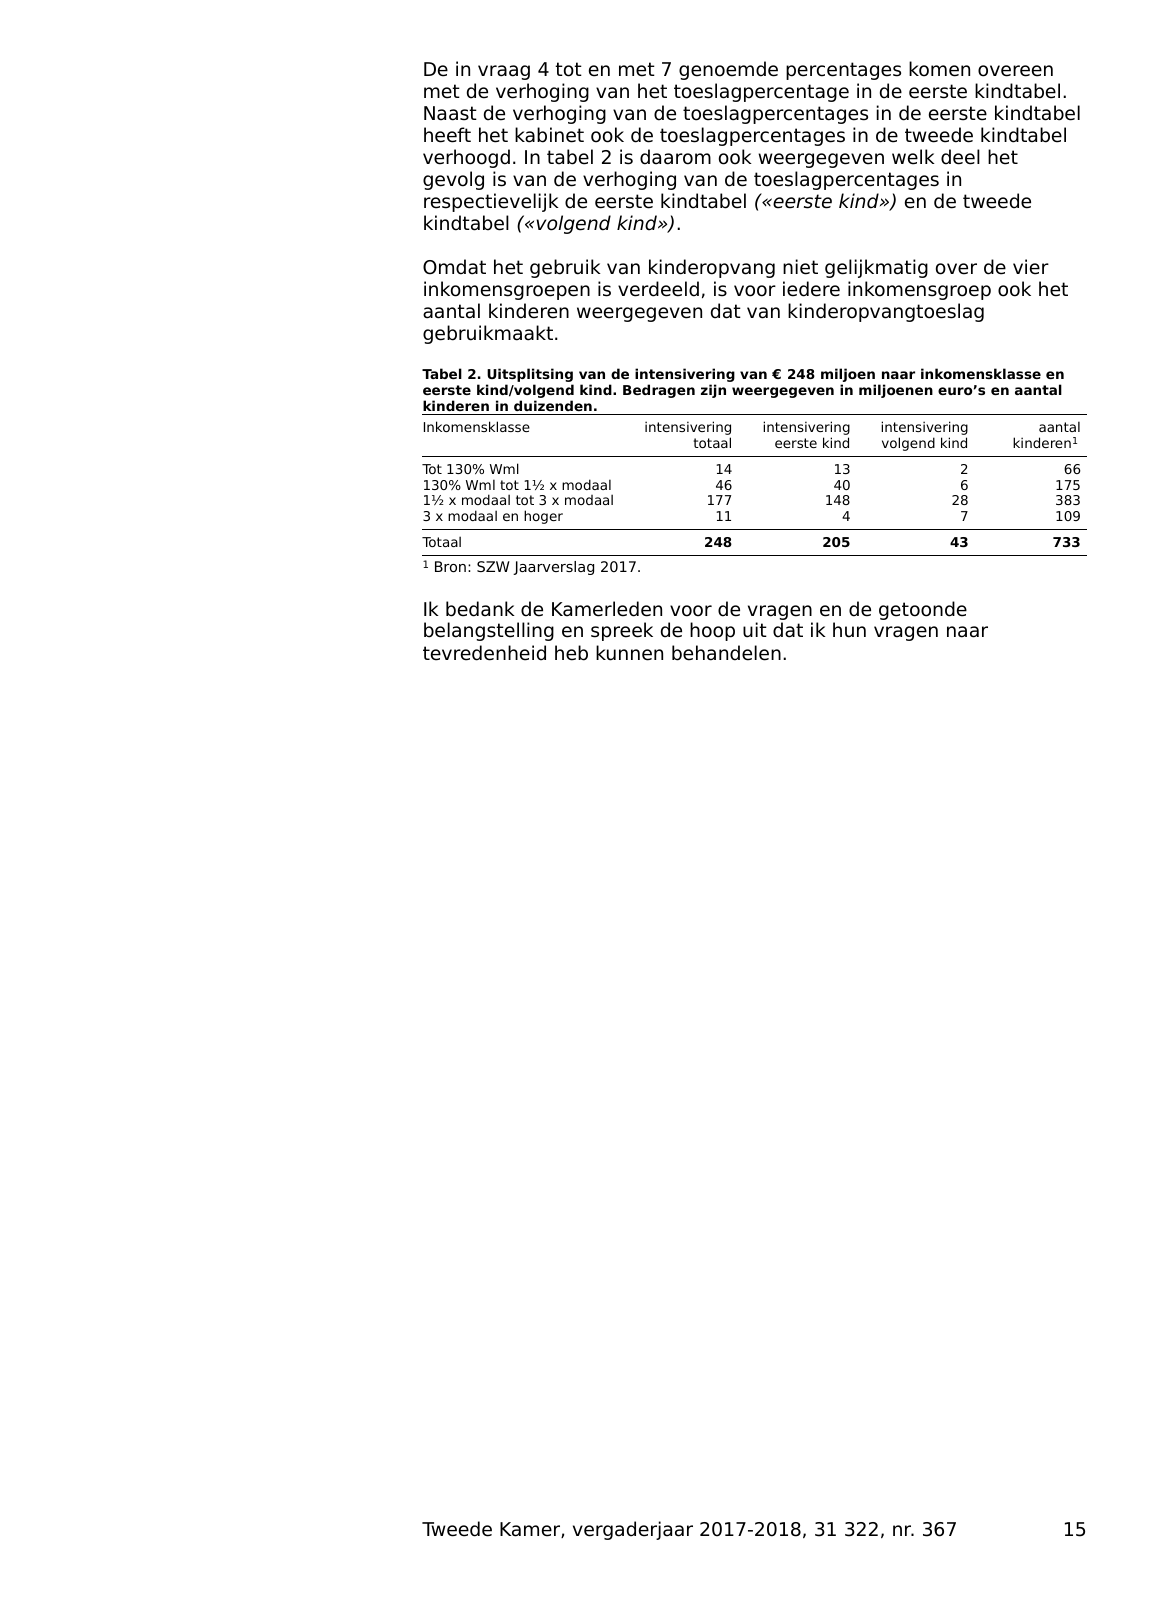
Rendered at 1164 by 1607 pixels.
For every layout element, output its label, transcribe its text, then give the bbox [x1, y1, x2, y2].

table_cell 1 Bron: SZW Jaarverslag 2017. [422, 556, 1087, 576]
table_cell intensivering eerste kind [738, 415, 856, 456]
table_cell aantal kinderen1 [974, 415, 1087, 456]
table_cell 46 [620, 478, 738, 493]
table_cell intensivering volgend kind [856, 415, 974, 456]
table_cell 109 [974, 509, 1087, 529]
table_cell 66 [974, 457, 1087, 477]
table_cell 177 [620, 493, 738, 509]
text De in vraag 4 tot en met 7 genoemde percentages komen overeen met de verhoging van het toeslagpercentage in de eerste kindtabel. Naast de verhoging van de toeslagpercentages in de eerste kindtabel heeft het kabinet ook de toeslagpercentages in de tweede kindtabel verhoogd. In tabel 2 is daarom ook weergegeven welk deel het gevolg is van de verhoging van de toeslagpercentages in respectievelijk de eerste kindtabel («eerste kind») en de tweede kindtabel («volgend kind»). [422, 59, 1087, 235]
table_cell 11 [620, 509, 738, 529]
table_cell 148 [738, 493, 856, 509]
table_cell 175 [974, 478, 1087, 493]
table_header Tabel 2. Uitsplitsing van de intensivering van € 248 miljoen naar inkomensklasse en eerste kind/volgend kind. Bedragen zijn weergegeven in miljoenen euro’s en aantal kinderen in duizenden. [422, 367, 1087, 414]
table_cell intensivering totaal [620, 415, 738, 456]
table_cell 13 [738, 457, 856, 477]
table_cell 3 x modaal en hoger [422, 509, 620, 529]
table_cell 383 [974, 493, 1087, 509]
table_cell 733 [974, 530, 1087, 555]
table_cell Inkomensklasse [422, 415, 620, 456]
table_cell 130% Wml tot 1½ x modaal [422, 478, 620, 493]
table_cell 4 [738, 509, 856, 529]
table_cell 40 [738, 478, 856, 493]
table_cell 248 [620, 530, 738, 555]
table_cell 6 [856, 478, 974, 493]
table_cell 205 [738, 530, 856, 555]
table_cell 2 [856, 457, 974, 477]
table_cell 1½ x modaal tot 3 x modaal [422, 493, 620, 509]
table_cell Tot 130% Wml [422, 457, 620, 477]
table_cell 43 [856, 530, 974, 555]
text Ik bedank de Kamerleden voor de vragen en de getoonde belangstelling en spreek de hoop uit dat ik hun vragen naar tevredenheid heb kunnen behandelen. [422, 598, 1087, 664]
table_cell 14 [620, 457, 738, 477]
table_cell 7 [856, 509, 974, 529]
text Omdat het gebruik van kinderopvang niet gelijkmatig over de vier inkomensgroepen is verdeeld, is voor iedere inkomensgroep ook het aantal kinderen weergegeven dat van kinderopvangtoeslag gebruikmaakt. [422, 257, 1087, 345]
table_cell 28 [856, 493, 974, 509]
table_cell Totaal [422, 530, 620, 555]
